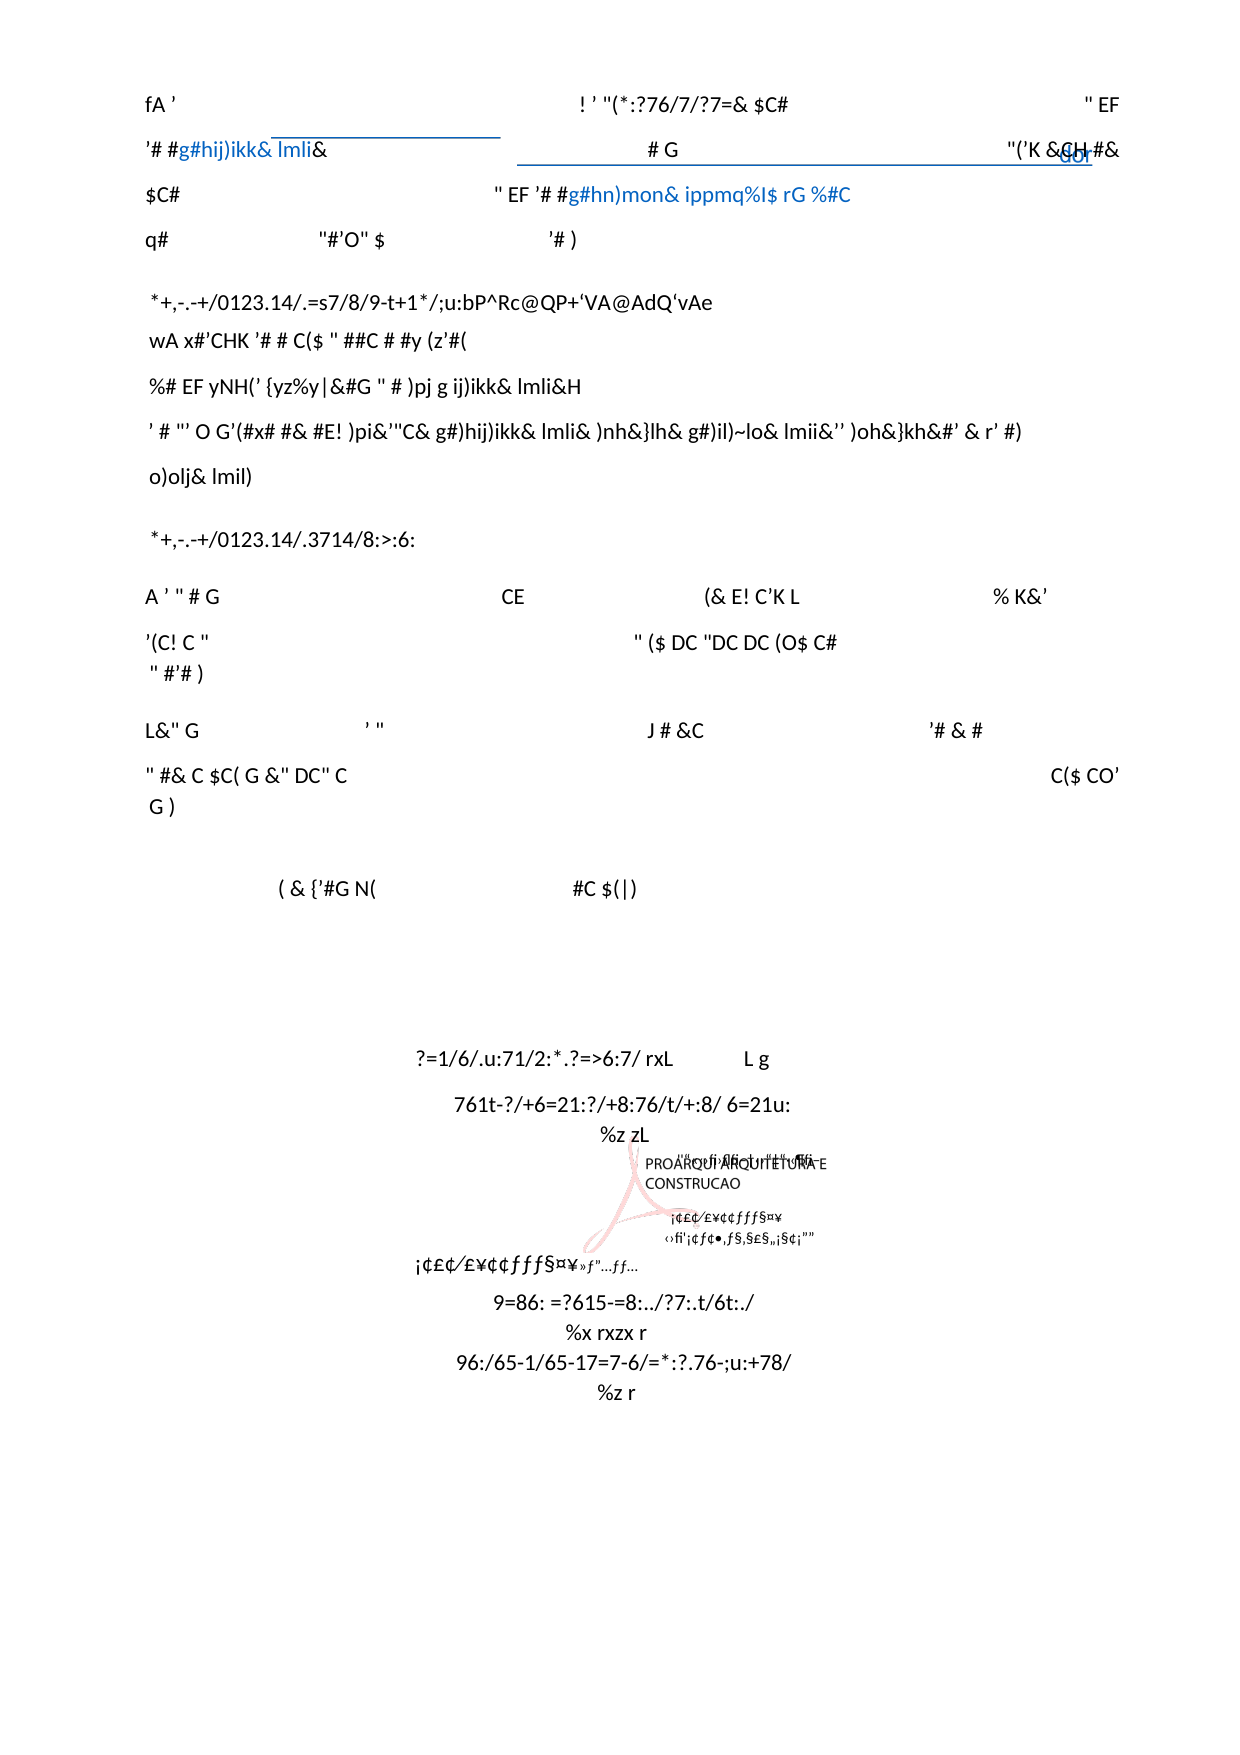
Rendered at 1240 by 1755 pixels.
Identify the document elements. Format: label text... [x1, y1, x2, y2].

text o)olj& lmil) [149, 462, 1120, 490]
text [377, 1150, 631, 1169]
text ''“«‹›fi›flfi–†‹›“‡“·‹¶fi– [637, 1150, 1120, 1169]
text " #’# ) [149, 659, 1120, 687]
text ’(C! C " " ($ DC "DC DC (O$ C# [145, 628, 1120, 656]
text ¡¢£¢⁄£¥¢¢ƒƒƒ§¤¥ [617, 1207, 657, 1222]
text ¡¢£¢⁄£¥¢¢ƒƒƒ§¤¥ [615, 1214, 695, 1226]
text *+,-.-+/0123.14/.=s7/8/9-t+1*/;u:bP^Rc@QP+‘VA@AdQ‘vAe [149, 288, 1120, 316]
text q# "#’O" $ ’# ) [145, 225, 1120, 253]
text %z zL [150, 1120, 1099, 1148]
text A ’ " # G CE (& E! C’K L % K&’ [145, 582, 1120, 610]
text ?=1/6/.u:71/2:*.?=>6:7/ rxL L g [415, 1044, 893, 1072]
text *+,-.-+/0123.14/.3714/8:>:6: [149, 525, 1120, 553]
text [377, 1228, 608, 1247]
text 9=86: =?615-=8:../?7:.t/6t:./ [150, 1288, 1097, 1316]
text wA x#’CHK ’# # C($ " ##C # #y (z’#( [149, 326, 1120, 354]
text ( & {’#G N( #C $(|) [145, 874, 1120, 902]
text 761t-?/+6=21:?/+8:76/t/+:8/ 6=21u: [150, 1090, 1095, 1118]
text " #& C $C( G &" DC" C C($ CO’ [145, 761, 1120, 789]
text ¡¢£¢⁄£¥¢¢ƒƒƒ§¤¥ [377, 1207, 619, 1226]
text G ) [149, 792, 1120, 820]
text ¡¢£¢⁄£¥¢¢ƒƒƒ§¤¥ [663, 1207, 1075, 1226]
text %z r [150, 1378, 1083, 1406]
text %# EF yNH(’ {yz%y|&#G " # )pj g ij)ikk& lmli&H [149, 372, 1120, 400]
text ¡¢£¢⁄£¥¢¢ƒƒƒ§¤¥»ƒ”…ƒƒ… [414, 1249, 1120, 1277]
text %x rxzx r [150, 1318, 1063, 1346]
text $C# " EF ’# #g#hn)mon& ippmq%I$ rG %#C [145, 180, 1120, 208]
text fA ’ ! ’ "(*:?76/7/?7=& $C# " EF [145, 90, 1120, 118]
text ’# #g#hij)ikk& lmli& # G "(’K &CH #& [145, 135, 1120, 163]
text ‹›fi'¡¢ƒ¢•‚ƒ§‚§£§„¡§¢¡”” [600, 1228, 1101, 1247]
text ’ # "’ O G’(#x# #& #E! )pi&’"C& g#)hij)ikk& lmli& )nh&}lh& g#)il)~lo& lmii&’’ )oh&}kh&#’ & r’ #) [148, 417, 1120, 445]
text 96:/65-1/65-17=7-6/=*:?.76-;u:+78/ [150, 1348, 1098, 1376]
text L&" G ’ " J # &C ’# & # [145, 717, 1120, 744]
